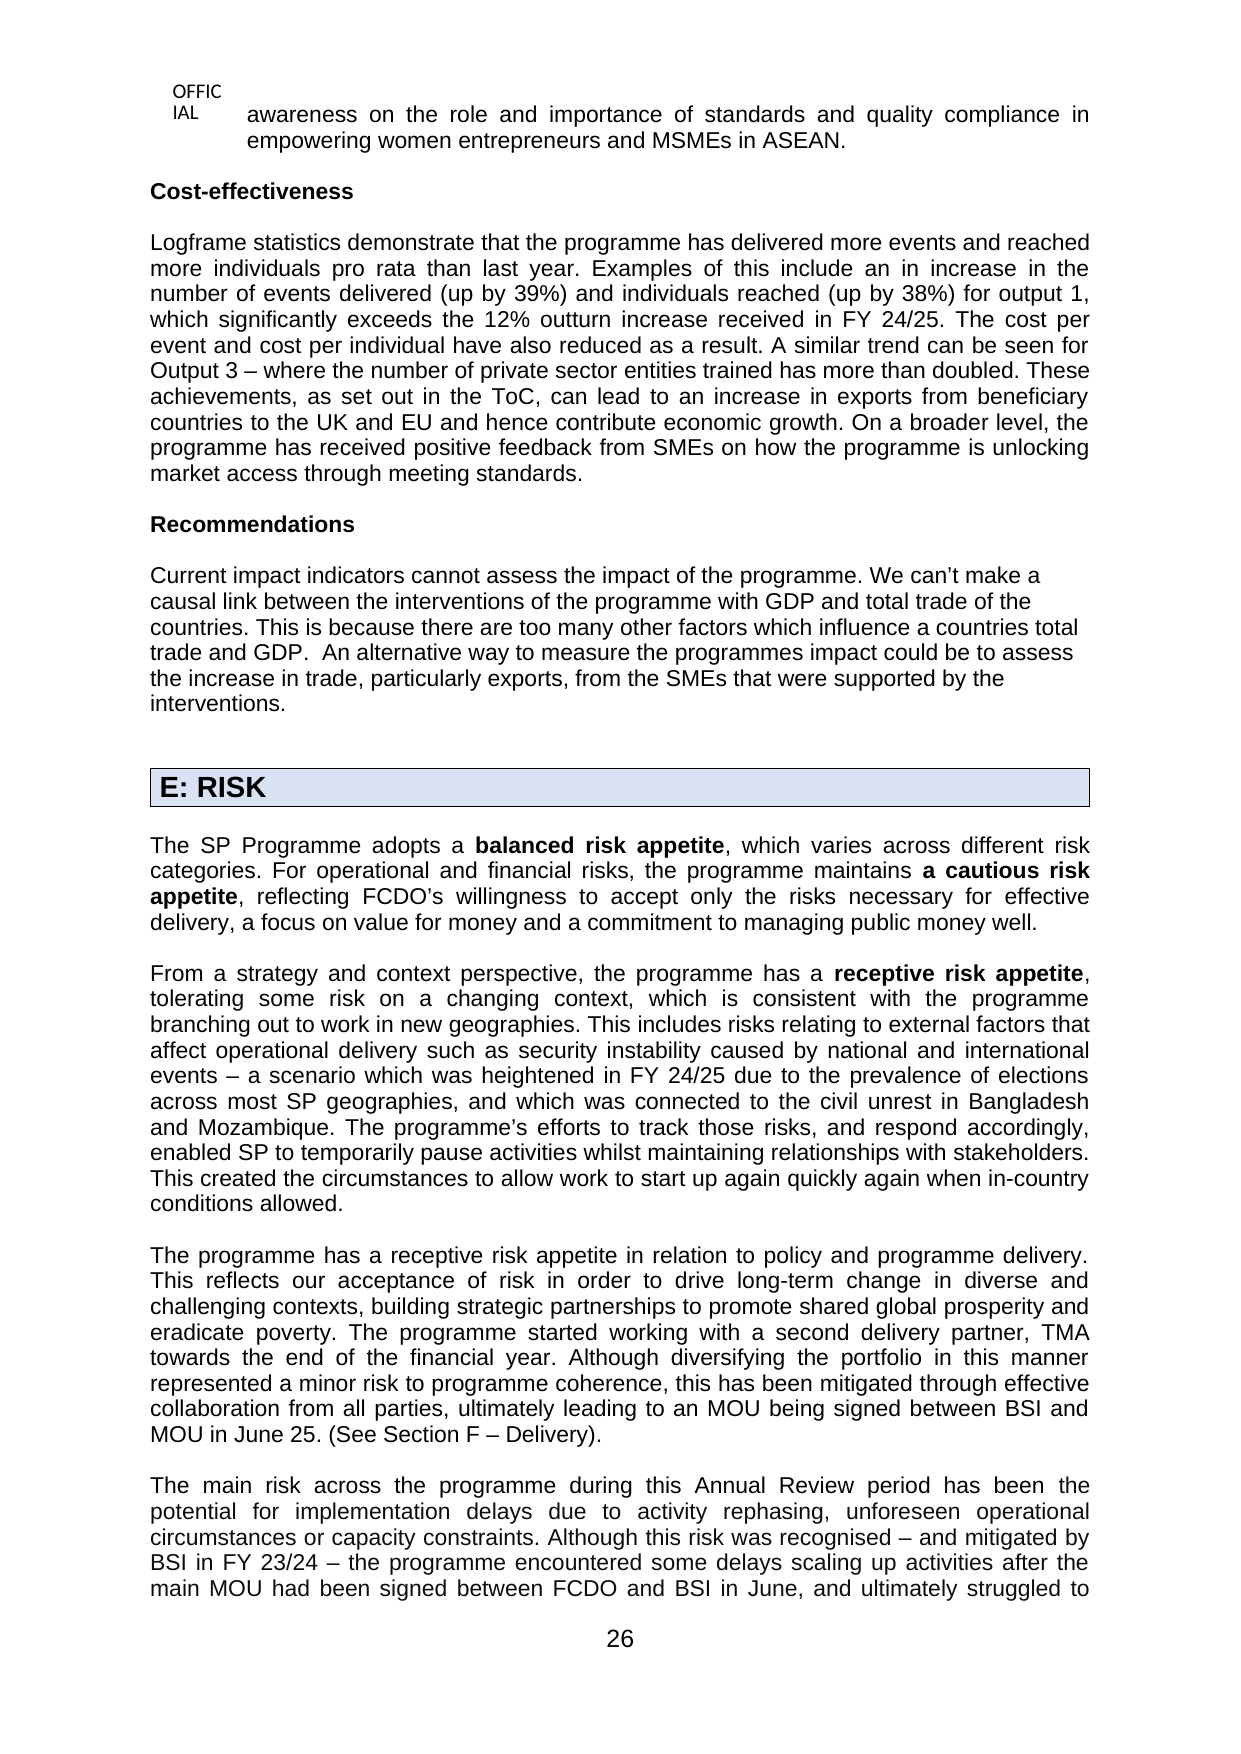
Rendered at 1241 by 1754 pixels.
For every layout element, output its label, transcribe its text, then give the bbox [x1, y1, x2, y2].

text From a strategy and context perspective, the programme has a receptive risk appetite, tolerating some risk on a changing context, which is consistent with the programme branching out to work in new geographies. This includes risks relating to external factors that affect operational delivery such as security instability caused by national and international events – a scenario which was heightened in FY 24/25 due to the prevalence of elections across most SP geographies, and which was connected to the civil unrest in Bangladesh and Mozambique. The programme’s efforts to track those risks, and respond accordingly, enabled SP to temporarily pause activities whilst maintaining relationships with stakeholders. This created the circumstances to allow work to start up again quickly again when in-country conditions allowed. [150, 961, 1090, 1217]
text The SP Programme adopts a balanced risk appetite, which varies across different risk categories. For operational and financial risks, the programme maintains a cautious risk appetite, reflecting FCDO’s willingness to accept only the risks necessary for effective delivery, a focus on value for money and a commitment to managing public money well. [150, 832, 1090, 935]
text The programme has a receptive risk appetite in relation to policy and programme delivery. This reflects our acceptance of risk in order to drive long-term change in diverse and challenging contexts, building strategic partnerships to promote shared global prosperity and eradicate poverty. The programme started working with a second delivery partner, TMA towards the end of the financial year. Although diversifying the portfolio in this manner represented a minor risk to programme coherence, this has been mitigated through effective collaboration from all parties, ultimately leading to an MOU being signed between BSI and MOU in June 25. (See Section F – Delivery). [150, 1242, 1090, 1447]
text In Jakarta a session was held at the ASEAN Research Launch event called “Empowering Women Entrepreneurs and MSMEs through Regulatory Reforms”, which was co-funded by SP and the ASEAN-UK Economic Integration Programme (EIP) project and raised awareness on the role and importance of standards and quality compliance in empowering women entrepreneurs and MSMEs in ASEAN. [150, 102, 1090, 153]
text Logframe statistics demonstrate that the programme has delivered more events and reached more individuals pro rata than last year. Examples of this include an in increase in the number of events delivered (up by 39%) and individuals reached (up by 38%) for output 1, which significantly exceeds the 12% outturn increase received in FY 24/25. The cost per event and cost per individual have also reduced as a result. A similar trend can be seen for Output 3 – where the number of private sector entities trained has more than doubled. These achievements, as set out in the ToC, can lead to an increase in exports from beneficiary countries to the UK and EU and hence contribute economic growth. On a broader level, the programme has received positive feedback from SMEs on how the programme is unlocking market access through meeting standards. [150, 230, 1090, 486]
text Recommendations [150, 512, 1090, 537]
text E: RISK [151, 769, 1089, 806]
text Cost-effectiveness [150, 178, 1090, 204]
text The main risk across the programme during this Annual Review period has been the potential for implementation delays due to activity rephasing, unforeseen operational circumstances or capacity constraints. Although this risk was recognised – and mitigated by BSI in FY 23/24 – the programme encountered some delays scaling up activities after the main MOU had been signed between FCDO and BSI in June, and ultimately struggled to meet increased demand in the South Asia region due to over-reliance on key personnel who were over-stretched. Monthly forecasts indicate that this issue (covered in more detail in Section F – Delivery) was partly attributable to optimism bias that activities would be brought back on track. These issues have been analysed and discussed, and further mitigations have been put in place. (See Recommendation 4). [150, 1473, 1090, 1601]
text Current impact indicators cannot assess the impact of the programme. We can’t make a causal link between the interventions of the programme with GDP and total trade of the countries. This is because there are too many other factors which influence a countries total trade and GDP. An alternative way to measure the programmes impact could be to assess the increase in trade, particularly exports, from the SMEs that were supported by the interventions. [150, 563, 1090, 717]
